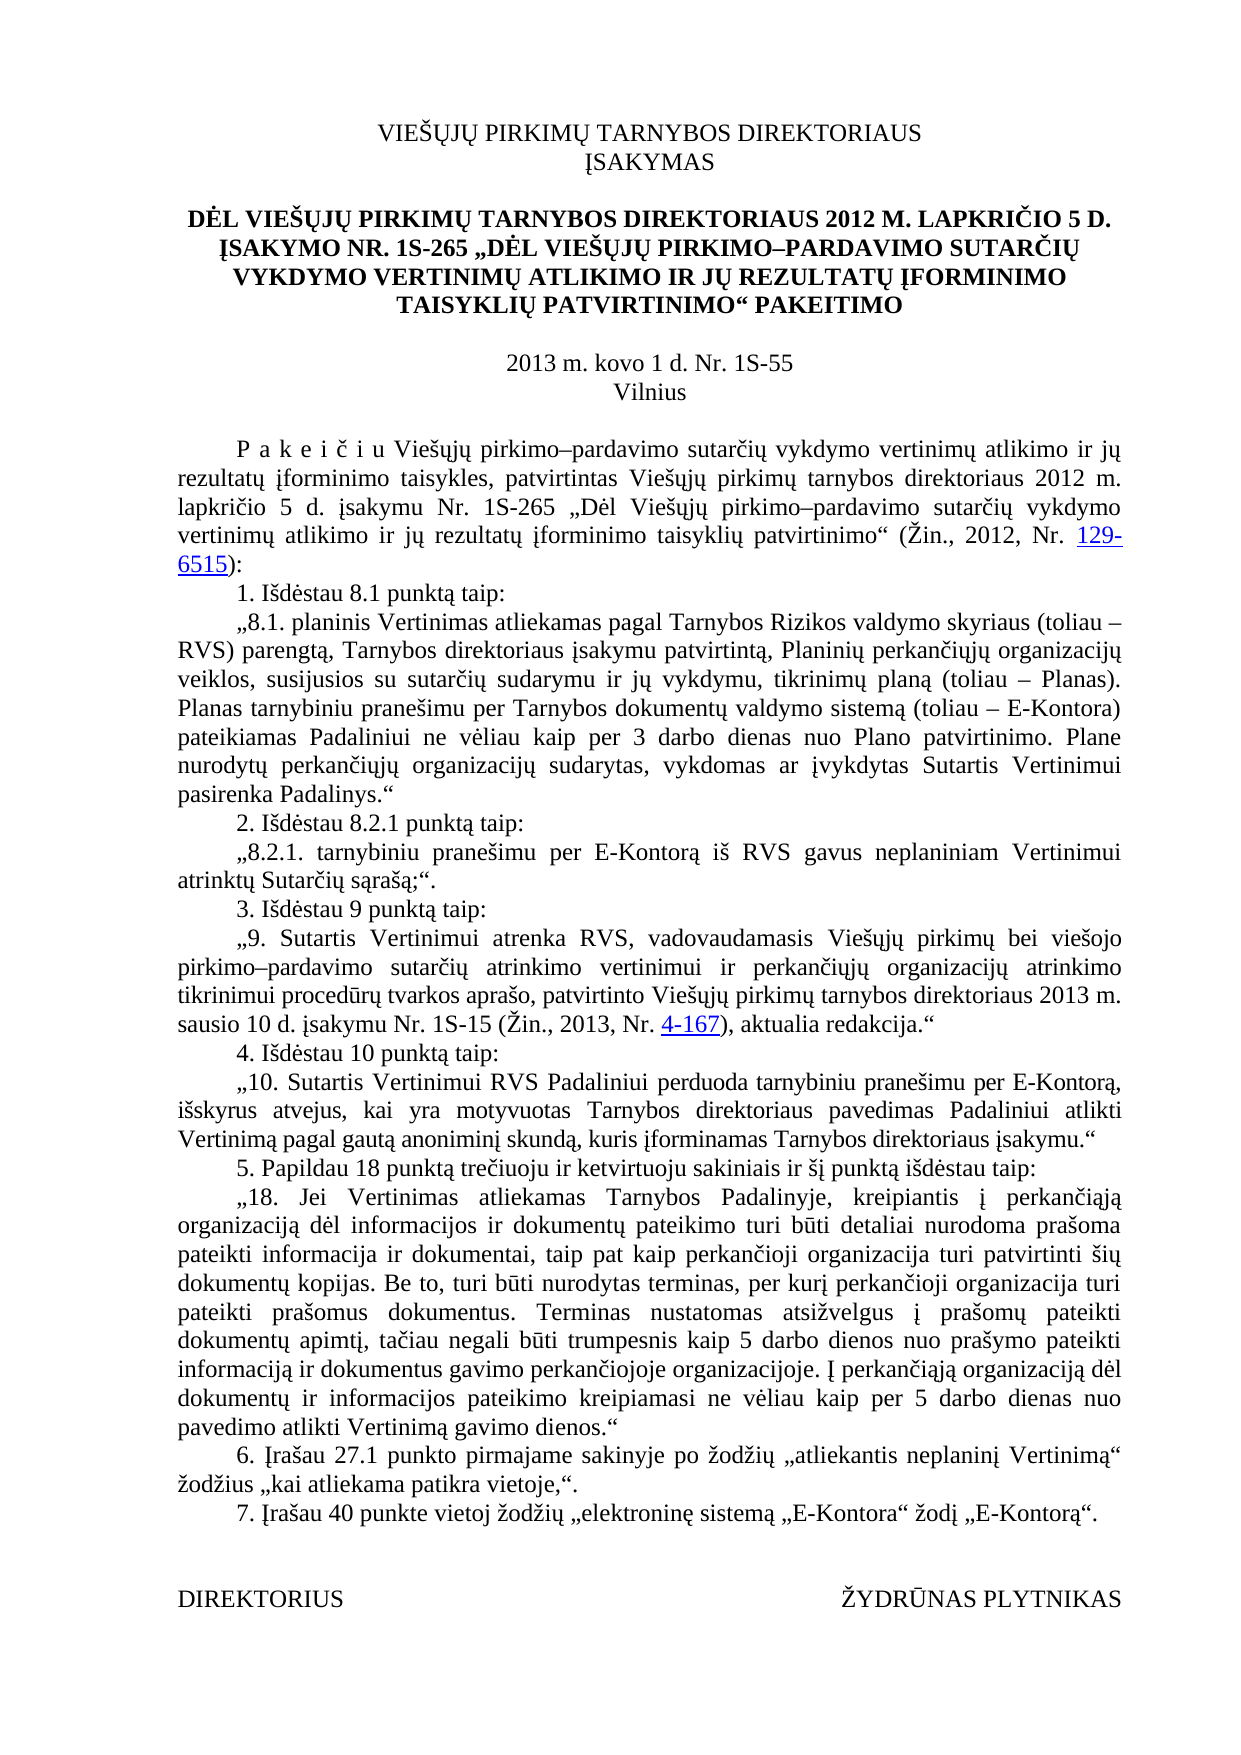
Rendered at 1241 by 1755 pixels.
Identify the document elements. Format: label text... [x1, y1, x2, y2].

text VIEŠŲJŲ PIRKIMŲ TARNYBOS DIREKTORIAUS [177, 118, 1122, 147]
text 5. Papildau 18 punktą trečiuoju ir ketvirtuoju sakiniais ir šį punktą išdėstau taip: [177, 1153, 1122, 1182]
text „9. Sutartis Vertinimui atrenka RVS, vadovaudamasis Viešųjų pirkimų bei viešojo pirkimo–pardavimo sutarčių atrinkimo vertinimui ir perkančiųjų organizacijų atrinkimo tikrinimui procedūrų tvarkos aprašo, patvirtinto Viešųjų pirkimų tarnybos direktoriaus 2013 m. sausio 10 d. įsakymu Nr. 1S-15 (Žin., 2013, Nr. 4-167), aktualia redakcija.“ [177, 923, 1122, 1038]
text Vilnius [177, 377, 1122, 406]
text „18. Jei Vertinimas atliekamas Tarnybos Padalinyje, kreipiantis į perkančiąją organizaciją dėl informacijos ir dokumentų pateikimo turi būti detaliai nurodoma prašoma pateikti informacija ir dokumentai, taip pat kaip perkančioji organizacija turi patvirtinti šių dokumentų kopijas. Be to, turi būti nurodytas terminas, per kurį perkančioji organizacija turi pateikti prašomus dokumentus. Terminas nustatomas atsižvelgus į prašomų pateikti dokumentų apimtį, tačiau negali būti trumpesnis kaip 5 darbo dienos nuo prašymo pateikti informaciją ir dokumentus gavimo perkančiojoje organizacijoje. Į perkančiąją organizaciją dėl dokumentų ir informacijos pateikimo kreipiamasi ne vėliau kaip per 5 darbo dienas nuo pavedimo atlikti Vertinimą gavimo dienos.“ [177, 1182, 1122, 1441]
text 2013 m. kovo 1 d. Nr. 1S-55 [177, 348, 1122, 377]
text ĮSAKYMAS [177, 147, 1122, 176]
text 1. Išdėstau 8.1 punktą taip: [177, 578, 1122, 607]
text 2. Išdėstau 8.2.1 punktą taip: [177, 808, 1122, 837]
text „8.1. planinis Vertinimas atliekamas pagal Tarnybos Rizikos valdymo skyriaus (toliau – RVS) parengtą, Tarnybos direktoriaus įsakymu patvirtintą, Planinių perkančiųjų organizacijų veiklos, susijusios su sutarčių sudarymu ir jų vykdymu, tikrinimų planą (toliau – Planas). Planas tarnybiniu pranešimu per Tarnybos dokumentų valdymo sistemą (toliau – E-Kontora) pateikiamas Padaliniui ne vėliau kaip per 3 darbo dienas nuo Plano patvirtinimo. Plane nurodytų perkančiųjų organizacijų sudarytas, vykdomas ar įvykdytas Sutartis Vertinimui pasirenka Padalinys.“ [177, 607, 1122, 808]
text 7. Įrašau 40 punkte vietoj žodžių „elektroninę sistemą „E-Kontora“ žodį „E-Kontorą“. [177, 1498, 1122, 1527]
text 3. Išdėstau 9 punktą taip: [177, 894, 1122, 923]
text „10. Sutartis Vertinimui RVS Padaliniui perduoda tarnybiniu pranešimu per E-Kontorą, išskyrus atvejus, kai yra motyvuotas Tarnybos direktoriaus pavedimas Padaliniui atlikti Vertinimą pagal gautą anoniminį skundą, kuris įforminamas Tarnybos direktoriaus įsakymu.“ [177, 1067, 1122, 1153]
text „8.2.1. tarnybiniu pranešimu per E-Kontorą iš RVS gavus neplaniniam Vertinimui atrinktų Sutarčių sąrašą;“. [177, 837, 1122, 894]
text DĖL VIEŠŲJŲ PIRKIMŲ TARNYBOS DIREKTORIAUS 2012 M. LAPKRIČIO 5 D. ĮSAKYMO NR. 1s-265 „DĖL VIEŠŲJŲ pirkimo–PARDAVIMO sutarČių vykdymo VERTINIMŲ ATLIKIMO IR JŲ REZULTATŲ ĮFORMINIMO TAISYKLIŲ PATVIRTINIMO“ PAKEITIMO [177, 204, 1122, 319]
text 4. Išdėstau 10 punktą taip: [177, 1038, 1122, 1067]
text P a k e i č i u Viešųjų pirkimo–pardavimo sutarčių vykdymo vertinimų atlikimo ir jų rezultatų įforminimo taisykles, patvirtintas Viešųjų pirkimų tarnybos direktoriaus 2012 m. lapkričio 5 d. įsakymu Nr. 1S-265 „Dėl Viešųjų pirkimo–pardavimo sutarčių vykdymo vertinimų atlikimo ir jų rezultatų įforminimo taisyklių patvirtinimo“ (Žin., 2012, Nr. 129-6515): [177, 434, 1122, 578]
text 6. Įrašau 27.1 punkto pirmajame sakinyje po žodžių „atliekantis neplaninį Vertinimą“ žodžius „kai atliekama patikra vietoje,“. [177, 1441, 1122, 1498]
text Direktorius Žydrūnas Plytnikas [177, 1584, 1122, 1613]
